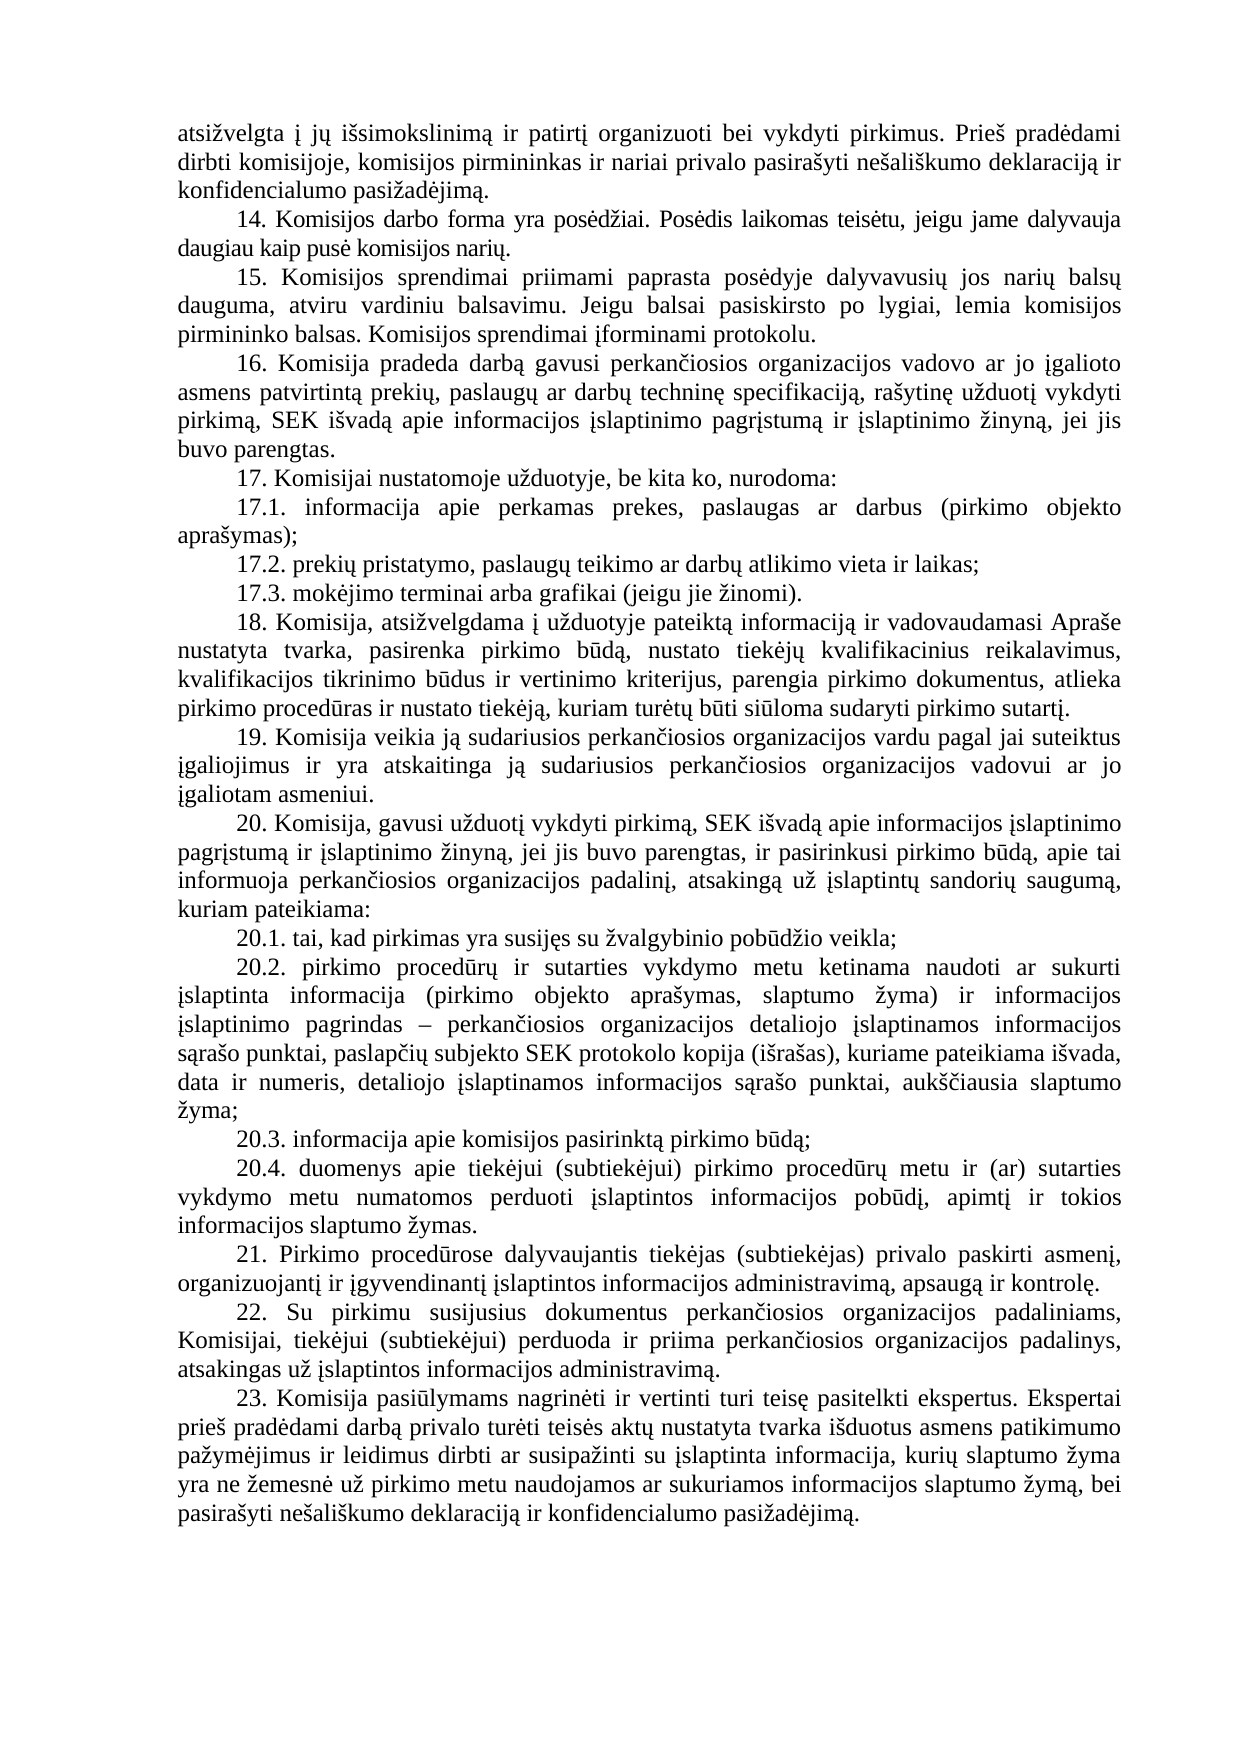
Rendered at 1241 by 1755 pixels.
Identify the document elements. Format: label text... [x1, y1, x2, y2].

text 20.4. duomenys apie tiekėjui (subtiekėjui) pirkimo procedūrų metu ir (ar) sutarties vykdymo metu numatomos perduoti įslaptintos informacijos pobūdį, apimtį ir tokios informacijos slaptumo žymas. [177, 1153, 1122, 1239]
text 20.3. informacija apie komisijos pasirinktą pirkimo būdą; [177, 1124, 1122, 1153]
text 20. Komisija, gavusi užduotį vykdyti pirkimą, SEK išvadą apie informacijos įslaptinimo pagrįstumą ir įslaptinimo žinyną, jei jis buvo parengtas, ir pasirinkusi pirkimo būdą, apie tai informuoja perkančiosios organizacijos padalinį, atsakingą už įslaptintų sandorių saugumą, kuriam pateikiama: [177, 808, 1122, 923]
text 16. Komisija pradeda darbą gavusi perkančiosios organizacijos vadovo ar jo įgalioto asmens patvirtintą prekių, paslaugų ar darbų techninę specifikaciją, rašytinę užduotį vykdyti pirkimą, SEK išvadą apie informacijos įslaptinimo pagrįstumą ir įslaptinimo žinyną, jei jis buvo parengtas. [177, 348, 1122, 463]
text 18. Komisija, atsižvelgdama į užduotyje pateiktą informaciją ir vadovaudamasi Apraše nustatyta tvarka, pasirenka pirkimo būdą, nustato tiekėjų kvalifikacinius reikalavimus, kvalifikacijos tikrinimo būdus ir vertinimo kriterijus, parengia pirkimo dokumentus, atlieka pirkimo procedūras ir nustato tiekėją, kuriam turėtų būti siūloma sudaryti pirkimo sutartį. [177, 607, 1122, 722]
text 22. Su pirkimu susijusius dokumentus perkančiosios organizacijos padaliniams, Komisijai, tiekėjui (subtiekėjui) perduoda ir priima perkančiosios organizacijos padalinys, atsakingas už įslaptintos informacijos administravimą. [177, 1297, 1122, 1383]
text 17.3. mokėjimo terminai arba grafikai (jeigu jie žinomi). [177, 578, 1122, 607]
text 20.1. tai, kad pirkimas yra susijęs su žvalgybinio pobūdžio veikla; [177, 923, 1122, 952]
text 21. Pirkimo procedūrose dalyvaujantis tiekėjas (subtiekėjas) privalo paskirti asmenį, organizuojantį ir įgyvendinantį įslaptintos informacijos administravimą, apsaugą ir kontrolę. [177, 1239, 1122, 1297]
text 19. Komisija veikia ją sudariusios perkančiosios organizacijos vardu pagal jai suteiktus įgaliojimus ir yra atskaitinga ją sudariusios perkančiosios organizacijos vadovui ar jo įgaliotam asmeniui. [177, 722, 1122, 808]
text 23. Komisija pasiūlymams nagrinėti ir vertinti turi teisę pasitelkti ekspertus. Ekspertai prieš pradėdami darbą privalo turėti teisės aktų nustatyta tvarka išduotus asmens patikimumo pažymėjimus ir leidimus dirbti ar susipažinti su įslaptinta informacija, kurių slaptumo žyma yra ne žemesnė už pirkimo metu naudojamos ar sukuriamos informacijos slaptumo žymą, bei pasirašyti nešališkumo deklaraciją ir konfidencialumo pasižadėjimą. [177, 1383, 1122, 1527]
text atsižvelgta į jų išsimokslinimą ir patirtį organizuoti bei vykdyti pirkimus. Prieš pradėdami dirbti komisijoje, komisijos pirmininkas ir nariai privalo pasirašyti nešališkumo deklaraciją ir konfidencialumo pasižadėjimą. [177, 118, 1122, 204]
text 17.1. informacija apie perkamas prekes, paslaugas ar darbus (pirkimo objekto aprašymas); [177, 492, 1122, 549]
text 14. Komisijos darbo forma yra posėdžiai. Posėdis laikomas teisėtu, jeigu jame dalyvauja daugiau kaip pusė komisijos narių. [177, 204, 1122, 262]
text 17.2. prekių pristatymo, paslaugų teikimo ar darbų atlikimo vieta ir laikas; [177, 549, 1122, 578]
text 15. Komisijos sprendimai priimami paprasta posėdyje dalyvavusių jos narių balsų dauguma, atviru vardiniu balsavimu. Jeigu balsai pasiskirsto po lygiai, lemia komisijos pirmininko balsas. Komisijos sprendimai įforminami protokolu. [177, 262, 1122, 348]
text 17. Komisijai nustatomoje užduotyje, be kita ko, nurodoma: [177, 463, 1122, 492]
text 20.2. pirkimo procedūrų ir sutarties vykdymo metu ketinama naudoti ar sukurti įslaptinta informacija (pirkimo objekto aprašymas, slaptumo žyma) ir informacijos įslaptinimo pagrindas – perkančiosios organizacijos detaliojo įslaptinamos informacijos sąrašo punktai, paslapčių subjekto SEK protokolo kopija (išrašas), kuriame pateikiama išvada, data ir numeris, detaliojo įslaptinamos informacijos sąrašo punktai, aukščiausia slaptumo žyma; [177, 952, 1122, 1124]
